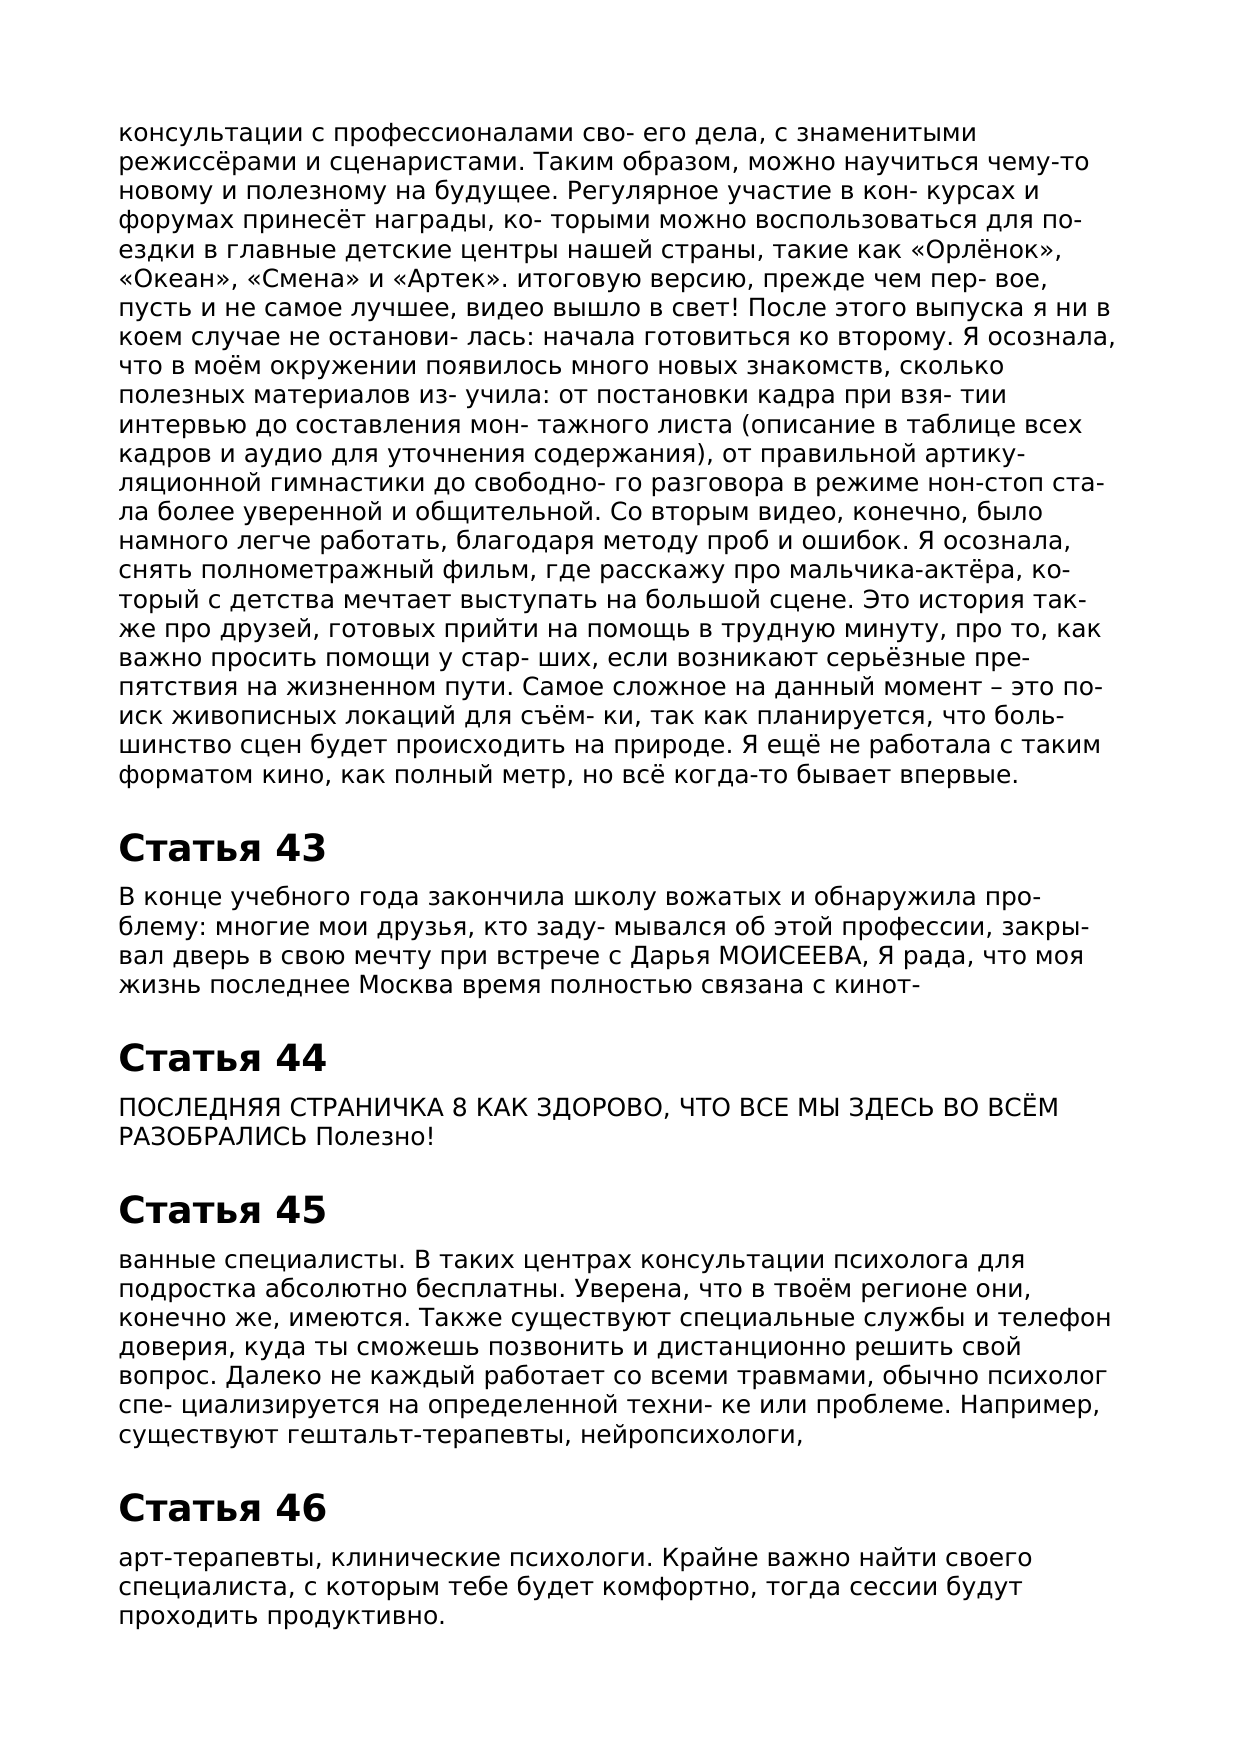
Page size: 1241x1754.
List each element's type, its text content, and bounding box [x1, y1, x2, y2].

subtitle Статья 45 [118, 1189, 1122, 1232]
subtitle Статья 44 [118, 1037, 1122, 1080]
subtitle Статья 43 [118, 826, 1122, 870]
text В конце учебного года закончила школу вожатых и обнаружила про- блему: многие мои друзья, кто заду- мывался об этой профессии, закры- вал дверь в свою мечту при встрече с Дарья МОИСЕЕВА, Я рада, что моя жизнь последнее Москва время полностью связана с кинот- [118, 883, 1122, 999]
text арт-терапевты, клинические психологи. Крайне важно найти своего специалиста, с которым тебе будет комфортно, тогда сессии будут проходить продуктивно. [118, 1543, 1122, 1630]
text ПОСЛЕДНЯЯ СТРАНИЧКА 8 КАК ЗДОРОВО, ЧТО ВСЕ МЫ ЗДЕСЬ ВО ВСЁМ РАЗОБРАЛИСЬ Полезно! [118, 1093, 1122, 1151]
text консультации с профессионалами сво- его дела, с знаменитыми режиссёрами и сценаристами. Таким образом, можно научиться чему-то новому и полезному на будущее. Регулярное участие в кон- курсах и форумах принесёт награды, ко- торыми можно воспользоваться для по- ездки в главные детские центры нашей страны, такие как «Орлёнок», «Океан», «Смена» и «Артек». итоговую версию, прежде чем пер- вое, пусть и не самое лучшее, видео вышло в свет! После этого выпуска я ни в коем случае не останови- лась: начала готовиться ко второму. Я осознала, что в моём окружении появилось много новых знакомств, сколько полезных материалов из- учила: от постановки кадра при взя- тии интервью до составления мон- тажного листа (описание в таблице всех кадров и аудио для уточнения содержания), от правильной артику- ляционной гимнастики до свободно- го разговора в режиме нон-стоп ста- ла более уверенной и общительной. Со вторым видео, конечно, было намного легче работать, благодаря методу проб и ошибок. Я осознала, снять полнометражный фильм, где расскажу про мальчика-актёра, ко- торый с детства мечтает выступать на большой сцене. Это история так- же про друзей, готовых прийти на помощь в трудную минуту, про то, как важно просить помощи у стар- ших, если возникают серьёзные пре- пятствия на жизненном пути. Самое сложное на данный момент – это по- иск живописных локаций для съём- ки, так как планируется, что боль- шинство сцен будет происходить на природе. Я ещё не работала с таким форматом кино, как полный метр, но всё когда-то бывает впервые. [118, 118, 1122, 789]
subtitle Статья 46 [118, 1487, 1122, 1530]
text ванные специалисты. В таких центрах консультации психолога для подростка абсолютно бесплатны. Уверена, что в твоём регионе они, конечно же, имеются. Также существуют специальные службы и телефон доверия, куда ты сможешь позвонить и дистанционно решить свой вопрос. Далеко не каждый работает со всеми травмами, обычно психолог спе- циализируется на определенной техни- ке или проблеме. Например, существуют гештальт-терапевты, нейропсихологи, [118, 1245, 1122, 1449]
